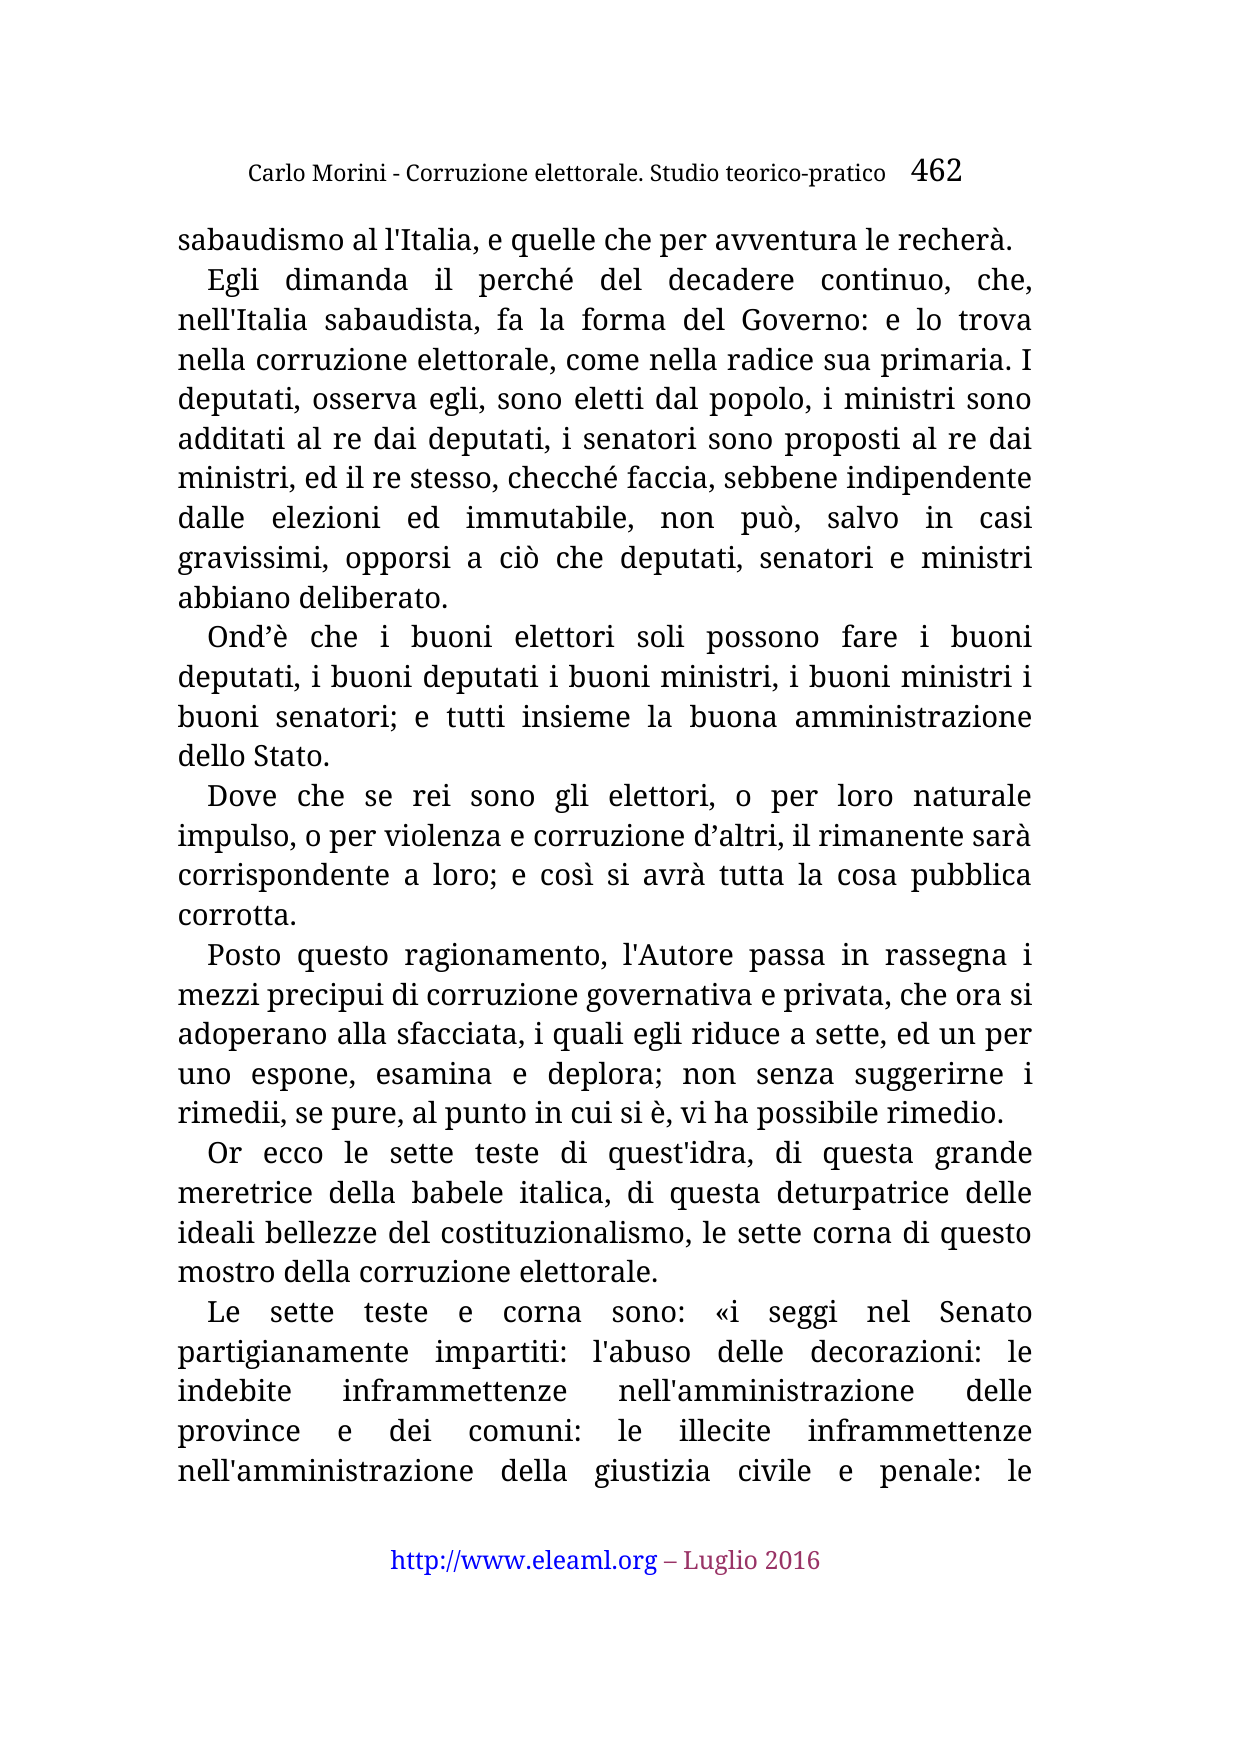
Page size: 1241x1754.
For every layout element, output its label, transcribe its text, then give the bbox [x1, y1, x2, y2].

text Le sette teste e corna sono: «i seggi nel Senato partigianamente impartiti: l'abuso delle decorazioni: le indebite inframmettenze nell'amministrazione delle province e dei comuni: le illecite inframmettenze nell'amministrazione della giustizia civile e penale: le [177, 1291, 1033, 1490]
text sabaudismo al l'Italia, e quelle che per avventura le recherà. [177, 220, 1033, 259]
text Dove che se rei sono gli elettori, o per loro naturale impulso, o per violenza e corruzione d’altri, il rimanente sarà corrispondente a loro; e così si avrà tutta la cosa pubblica corrotta. [177, 775, 1033, 934]
text Ond’è che i buoni elettori soli possono fare i buoni deputati, i buoni deputati i buoni ministri, i buoni ministri i buoni senatori; e tutti insieme la buona amministrazione dello Stato. [177, 617, 1033, 775]
text Or ecco le sette teste di quest'idra, di questa grande meretrice della babele italica, di questa deturpatrice delle ideali bellezze del costituzionalismo, le sette corna di questo mostro della corruzione elettorale. [177, 1132, 1033, 1291]
text Egli dimanda il perché del decadere continuo, che, nell'Italia sabaudista, fa la forma del Governo: e lo trova nella corruzione elettorale, come nella radice sua primaria. I deputati, osserva egli, sono eletti dal popolo, i ministri sono additati al re dai deputati, i senatori sono proposti al re dai ministri, ed il re stesso, checché faccia, sebbene indipendente dalle elezioni ed immutabile, non può, salvo in casi gravissimi, opporsi a ciò che deputati, senatori e ministri abbiano deliberato. [177, 259, 1033, 617]
text Posto questo ragionamento, l'Autore passa in rassegna i mezzi precipui di corruzione governativa e privata, che ora si adoperano alla sfacciata, i quali egli riduce a sette, ed un per uno espone, esamina e deplora; non senza suggerirne i rimedii, se pure, al punto in cui si è, vi ha possibile rimedio. [177, 934, 1033, 1132]
